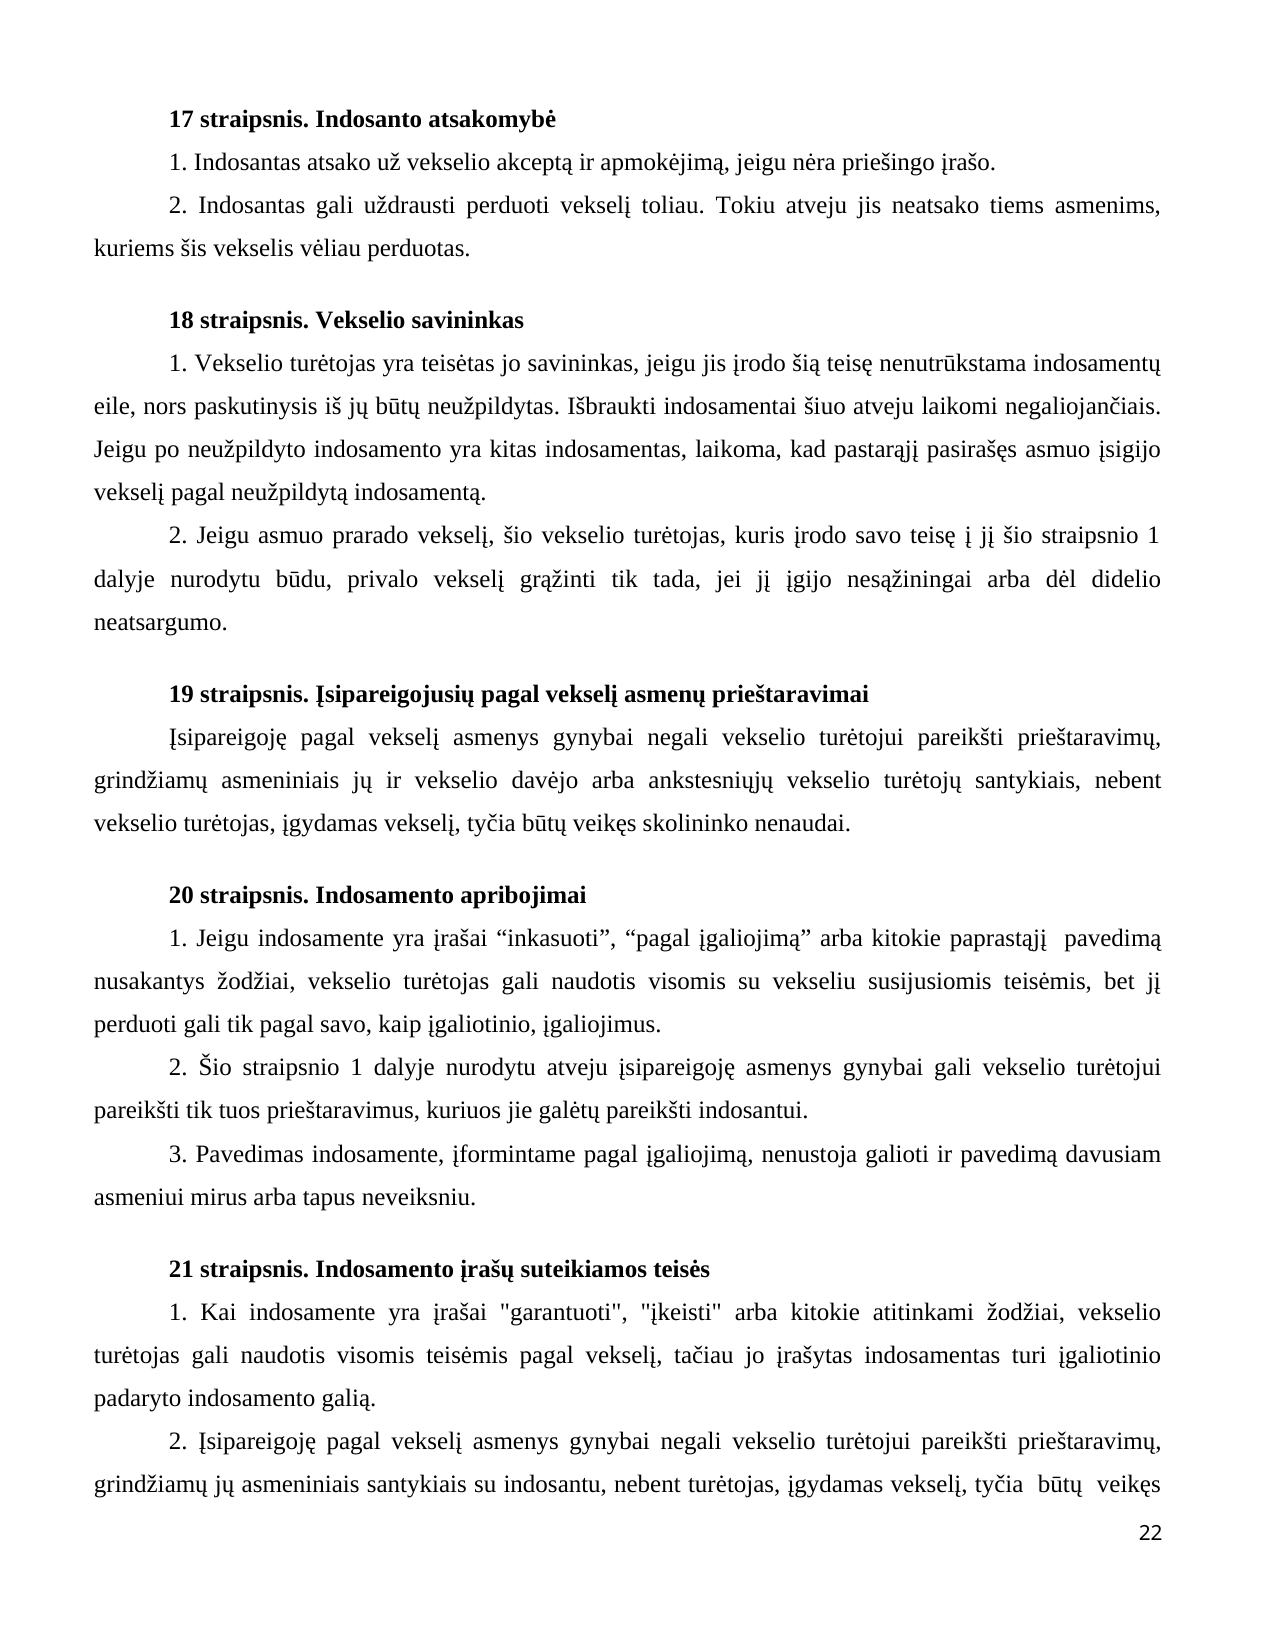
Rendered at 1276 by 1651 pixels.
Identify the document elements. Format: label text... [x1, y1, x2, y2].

text 1. Vekselio turėtojas yra teisėtas jo savininkas, jeigu jis įrodo šią teisę nenutrūkstama indosamentų eile, nors paskutinysis iš jų būtų neužpildytas. Išbraukti indosamentai šiuo atveju laikomi negaliojančiais. Jeigu po neužpildyto indosamento yra kitas indosamentas, laikoma, kad pastarąjį pasirašęs asmuo įsigijo vekselį pagal neužpildytą indosamentą. [94, 348, 1162, 506]
text 17 straipsnis. Indosanto atsakomybė [94, 104, 1162, 132]
text 2. Jeigu asmuo prarado vekselį, šio vekselio turėtojas, kuris įrodo savo teisę į jį šio straipsnio 1 dalyje nurodytu būdu, privalo vekselį grąžinti tik tada, jei jį įgijo nesąžiningai arba dėl didelio neatsargumo. [94, 521, 1162, 636]
text Įsipareigoję pagal vekselį asmenys gynybai negali vekselio turėtojui pareikšti prieštaravimų, grindžiamų asmeniniais jų ir vekselio davėjo arba ankstesniųjų vekselio turėtojų santykiais, nebent vekselio turėtojas, įgydamas vekselį, tyčia būtų veikęs skolininko nenaudai. [94, 722, 1162, 837]
text 3. Pavedimas indosamente, įformintame pagal įgaliojimą, nenustoja galioti ir pavedimą davusiam asmeniui mirus arba tapus neveiksniu. [94, 1139, 1162, 1211]
text 2. Šio straipsnio 1 dalyje nurodytu atveju įsipareigoję asmenys gynybai gali vekselio turėtojui pareikšti tik tuos prieštaravimus, kuriuos jie galėtų pareikšti indosantui. [94, 1052, 1162, 1124]
text 1. Jeigu indosamente yra įrašai “inkasuoti”, “pagal įgaliojimą” arba kitokie paprastąjį pavedimą nusakantys žodžiai, vekselio turėtojas gali naudotis visomis su vekseliu susijusiomis teisėmis, bet jį perduoti gali tik pagal savo, kaip įgaliotinio, įgaliojimus. [94, 923, 1162, 1038]
text 21 straipsnis. Indosamento įrašų suteikiamos teisės [94, 1254, 1162, 1282]
text 20 straipsnis. Indosamento apribojimai [94, 880, 1162, 909]
text 1. Indosantas atsako už vekselio akceptą ir apmokėjimą, jeigu nėra priešingo įrašo. [94, 147, 1162, 176]
text 19 straipsnis. Įsipareigojusių pagal vekselį asmenų prieštaravimai [94, 679, 1162, 707]
text 1. Kai indosamente yra įrašai "garantuoti", "įkeisti" arba kitokie atitinkami žodžiai, vekselio turėtojas gali naudotis visomis teisėmis pagal vekselį, tačiau jo įrašytas indosamentas turi įgaliotinio padaryto indosamento galią. [94, 1297, 1162, 1412]
text 18 straipsnis. Vekselio savininkas [94, 305, 1162, 334]
text 2. Indosantas gali uždrausti perduoti vekselį toliau. Tokiu atveju jis neatsako tiems asmenims, kuriems šis vekselis vėliau perduotas. [94, 190, 1162, 262]
text 2. Įsipareigoję pagal vekselį asmenys gynybai negali vekselio turėtojui pareikšti prieštaravimų, grindžiamų jų asmeniniais santykiais su indosantu, nebent turėtojas, įgydamas vekselį, tyčia būtų veikęs [94, 1426, 1162, 1498]
